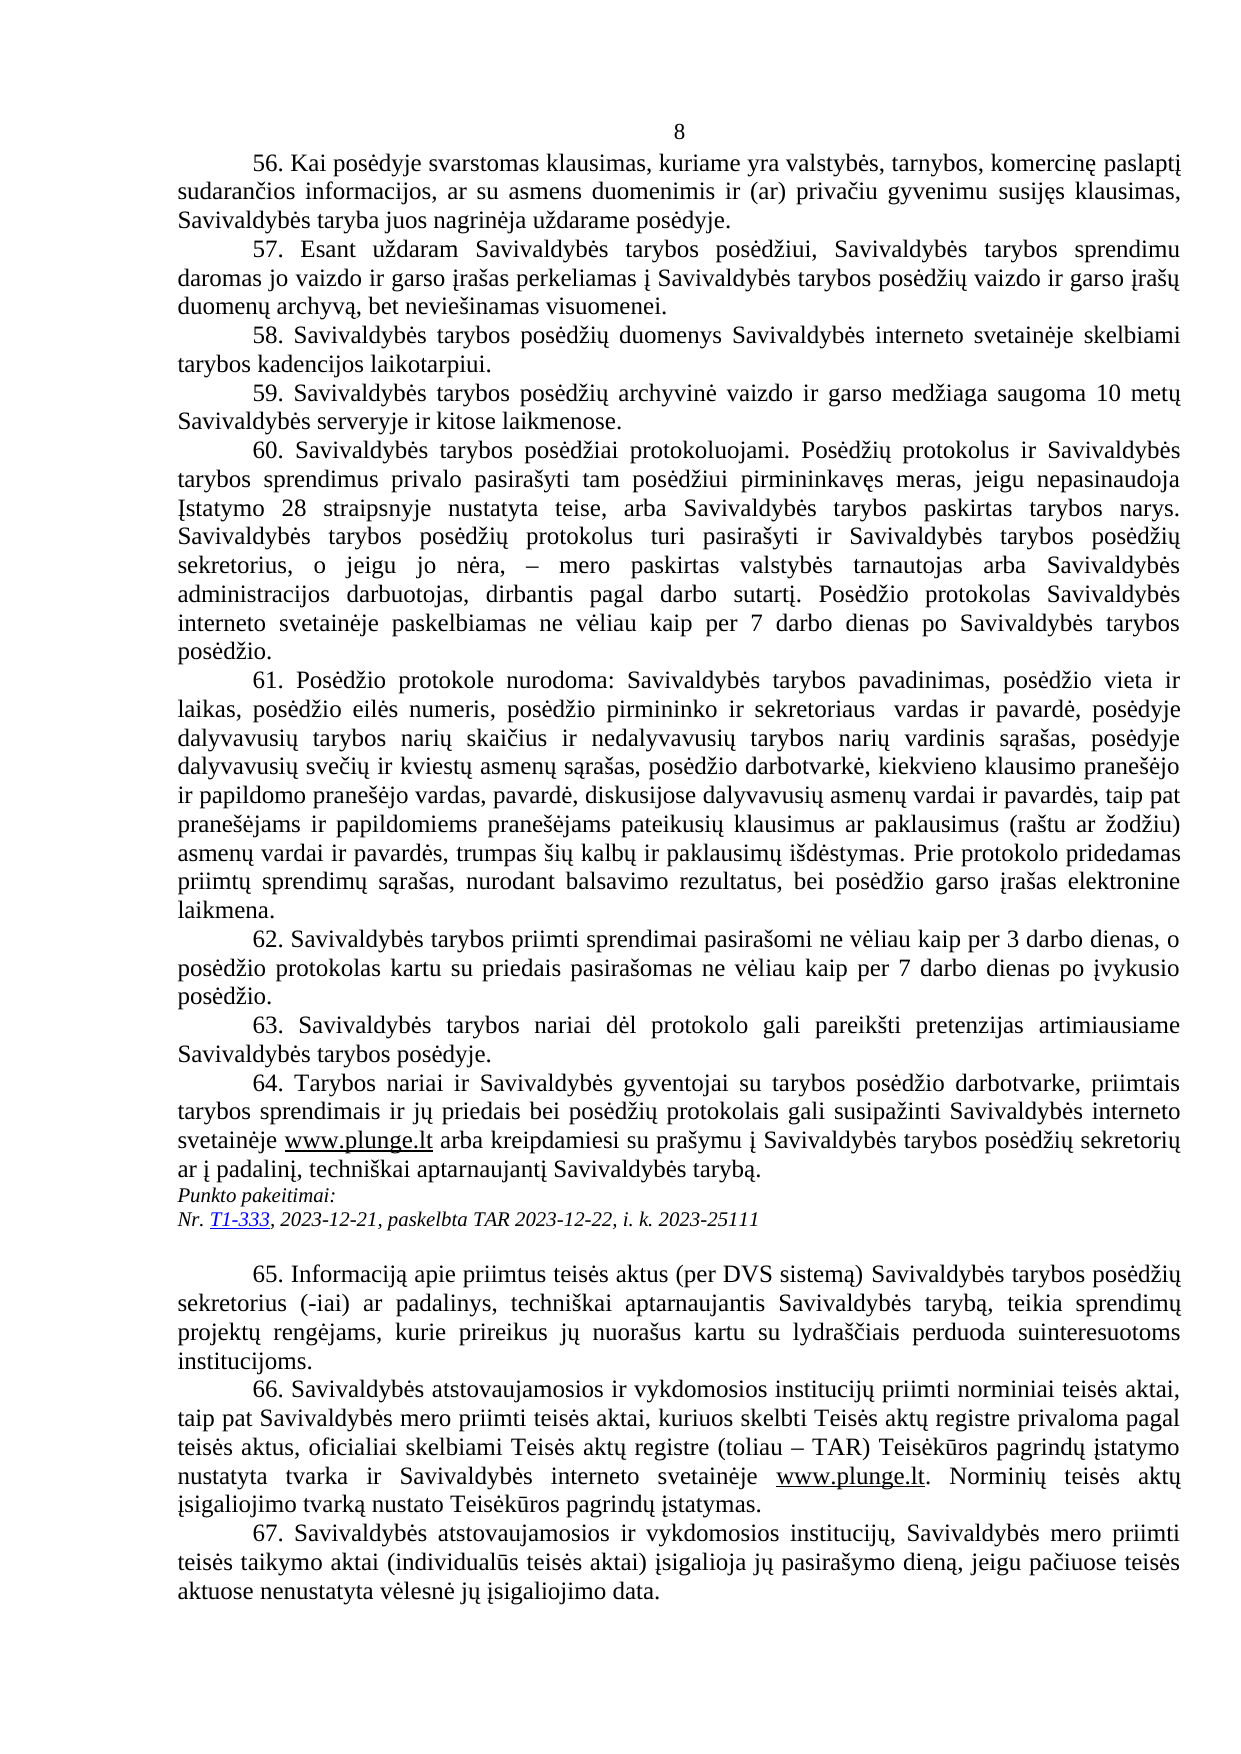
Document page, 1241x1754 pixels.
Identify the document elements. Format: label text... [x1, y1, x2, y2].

text 56. Kai posėdyje svarstomas klausimas, kuriame yra valstybės, tarnybos, komercinę paslaptį sudarančios informacijos, ar su asmens duomenimis ir (ar) privačiu gyvenimu susijęs klausimas, Savivaldybės taryba juos nagrinėja uždarame posėdyje. [177, 148, 1181, 234]
text 62. Savivaldybės tarybos priimti sprendimai pasirašomi ne vėliau kaip per 3 darbo dienas, o posėdžio protokolas kartu su priedais pasirašomas ne vėliau kaip per 7 darbo dienas po įvykusio posėdžio. [177, 924, 1181, 1010]
text 58. Savivaldybės tarybos posėdžių duomenys Savivaldybės interneto svetainėje skelbiami tarybos kadencijos laikotarpiui. [177, 320, 1181, 378]
text Punkto pakeitimai: [177, 1183, 1181, 1207]
text 57. Esant uždaram Savivaldybės tarybos posėdžiui, Savivaldybės tarybos sprendimu daromas jo vaizdo ir garso įrašas perkeliamas į Savivaldybės tarybos posėdžių vaizdo ir garso įrašų duomenų archyvą, bet neviešinamas visuomenei. [177, 234, 1181, 320]
text 64. Tarybos nariai ir Savivaldybės gyventojai su tarybos posėdžio darbotvarke, priimtais tarybos sprendimais ir jų priedais bei posėdžių protokolais gali susipažinti Savivaldybės interneto svetainėje www.plunge.lt arba kreipdamiesi su prašymu į Savivaldybės tarybos posėdžių sekretorių ar į padalinį, techniškai aptarnaujantį Savivaldybės tarybą. [177, 1068, 1181, 1183]
text 67. Savivaldybės atstovaujamosios ir vykdomosios institucijų, Savivaldybės mero priimti teisės taikymo aktai (individualūs teisės aktai) įsigalioja jų pasirašymo dieną, jeigu pačiuose teisės aktuose nenustatyta vėlesnė jų įsigaliojimo data. [177, 1518, 1181, 1604]
text 59. Savivaldybės tarybos posėdžių archyvinė vaizdo ir garso medžiaga saugoma 10 metų Savivaldybės serveryje ir kitose laikmenose. [177, 378, 1181, 435]
text 66. Savivaldybės atstovaujamosios ir vykdomosios institucijų priimti norminiai teisės aktai, taip pat Savivaldybės mero priimti teisės aktai, kuriuos skelbti Teisės aktų registre privaloma pagal teisės aktus, oficialiai skelbiami Teisės aktų registre (toliau – TAR) Teisėkūros pagrindų įstatymo nustatyta tvarka ir Savivaldybės interneto svetainėje www.plunge.lt. Norminių teisės aktų įsigaliojimo tvarką nustato Teisėkūros pagrindų įstatymas. [177, 1374, 1181, 1518]
text 61. Posėdžio protokole nurodoma: Savivaldybės tarybos pavadinimas, posėdžio vieta ir laikas, posėdžio eilės numeris, posėdžio pirmininko ir sekretoriaus vardas ir pavardė, posėdyje dalyvavusių tarybos narių skaičius ir nedalyvavusių tarybos narių vardinis sąrašas, posėdyje dalyvavusių svečių ir kviestų asmenų sąrašas, posėdžio darbotvarkė, kiekvieno klausimo pranešėjo ir papildomo pranešėjo vardas, pavardė, diskusijose dalyvavusių asmenų vardai ir pavardės, taip pat pranešėjams ir papildomiems pranešėjams pateikusių klausimus ar paklausimus (raštu ar žodžiu) asmenų vardai ir pavardės, trumpas šių kalbų ir paklausimų išdėstymas. Prie protokolo pridedamas priimtų sprendimų sąrašas, nurodant balsavimo rezultatus, bei posėdžio garso įrašas elektronine laikmena. [177, 665, 1181, 924]
text 60. Savivaldybės tarybos posėdžiai protokoluojami. Posėdžių protokolus ir Savivaldybės tarybos sprendimus privalo pasirašyti tam posėdžiui pirmininkavęs meras, jeigu nepasinaudoja Įstatymo 28 straipsnyje nustatyta teise, arba Savivaldybės tarybos paskirtas tarybos narys. Savivaldybės tarybos posėdžių protokolus turi pasirašyti ir Savivaldybės tarybos posėdžių sekretorius, o jeigu jo nėra, – mero paskirtas valstybės tarnautojas arba Savivaldybės administracijos darbuotojas, dirbantis pagal darbo sutartį. Posėdžio protokolas Savivaldybės interneto svetainėje paskelbiamas ne vėliau kaip per 7 darbo dienas po Savivaldybės tarybos posėdžio. [177, 435, 1181, 665]
text 63. Savivaldybės tarybos nariai dėl protokolo gali pareikšti pretenzijas artimiausiame Savivaldybės tarybos posėdyje. [177, 1010, 1181, 1068]
text 65. Informaciją apie priimtus teisės aktus (per DVS sistemą) Savivaldybės tarybos posėdžių sekretorius (-iai) ar padalinys, techniškai aptarnaujantis Savivaldybės tarybą, teikia sprendimų projektų rengėjams, kurie prireikus jų nuorašus kartu su lydraščiais perduoda suinteresuotoms institucijoms. [177, 1259, 1181, 1374]
text Nr. T1-333, 2023-12-21, paskelbta TAR 2023-12-22, i. k. 2023-25111 [177, 1207, 1181, 1231]
